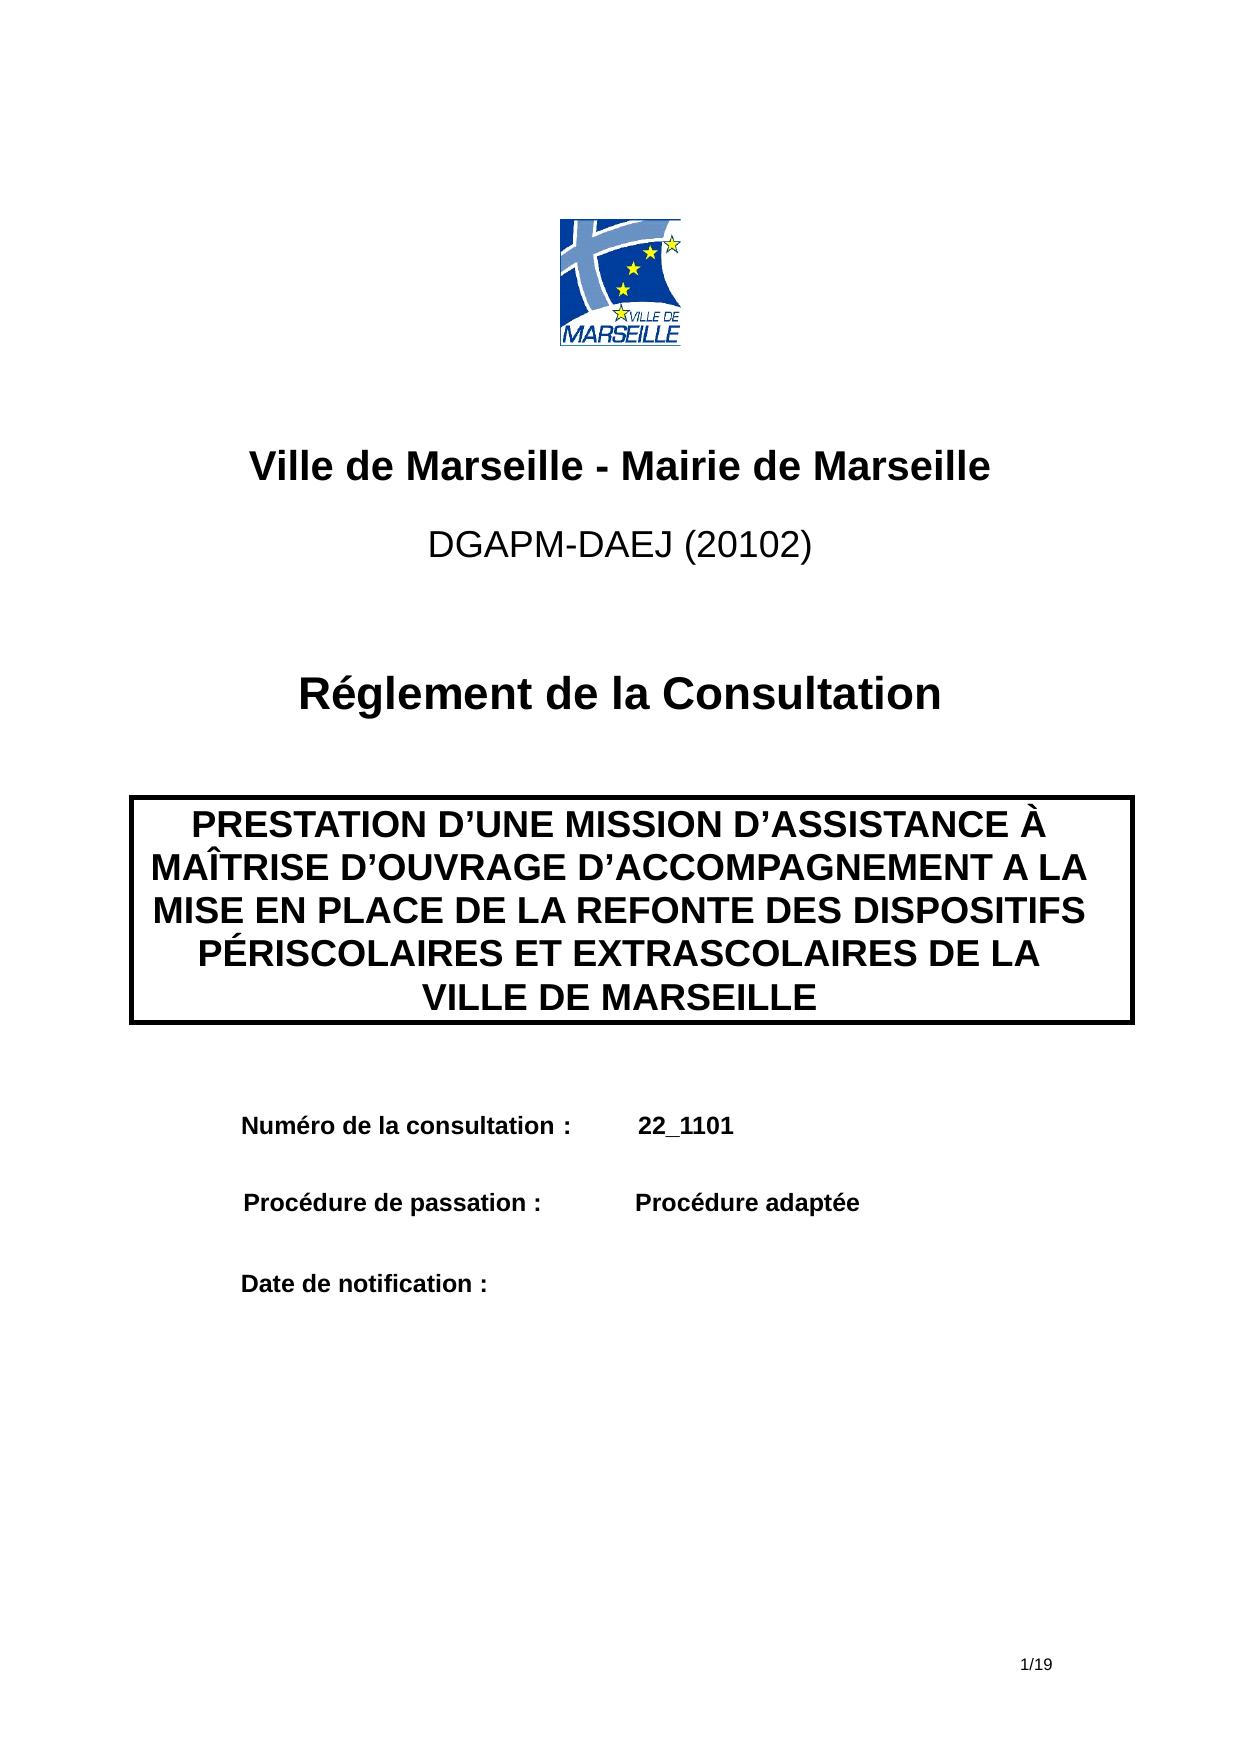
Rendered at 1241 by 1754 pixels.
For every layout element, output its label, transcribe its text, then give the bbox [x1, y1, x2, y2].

text Date de notification : [241, 1269, 1052, 1298]
text DGAPM-DAEJ (20102) [188, 523, 1052, 566]
text Numéro de la consultation : 22_1101 [241, 1111, 1052, 1140]
text Procédure de passation : Procédure adaptée [243, 1188, 1052, 1217]
text PRESTATION D’UNE MISSION D’ASSISTANCE À MAÎTRISE D’OUVRAGE D’ACCOMPAGNEMENT A LA MISE EN PLACE DE LA REFONTE DES DISPOSITIFS PÉRISCOLAIRES ET EXTRASCOLAIRES DE LA VILLE DE MARSEILLE [134, 800, 1130, 1020]
text Ville de Marseille - Mairie de Marseille [188, 441, 1052, 489]
text Réglement de la Consultation [188, 667, 1052, 719]
